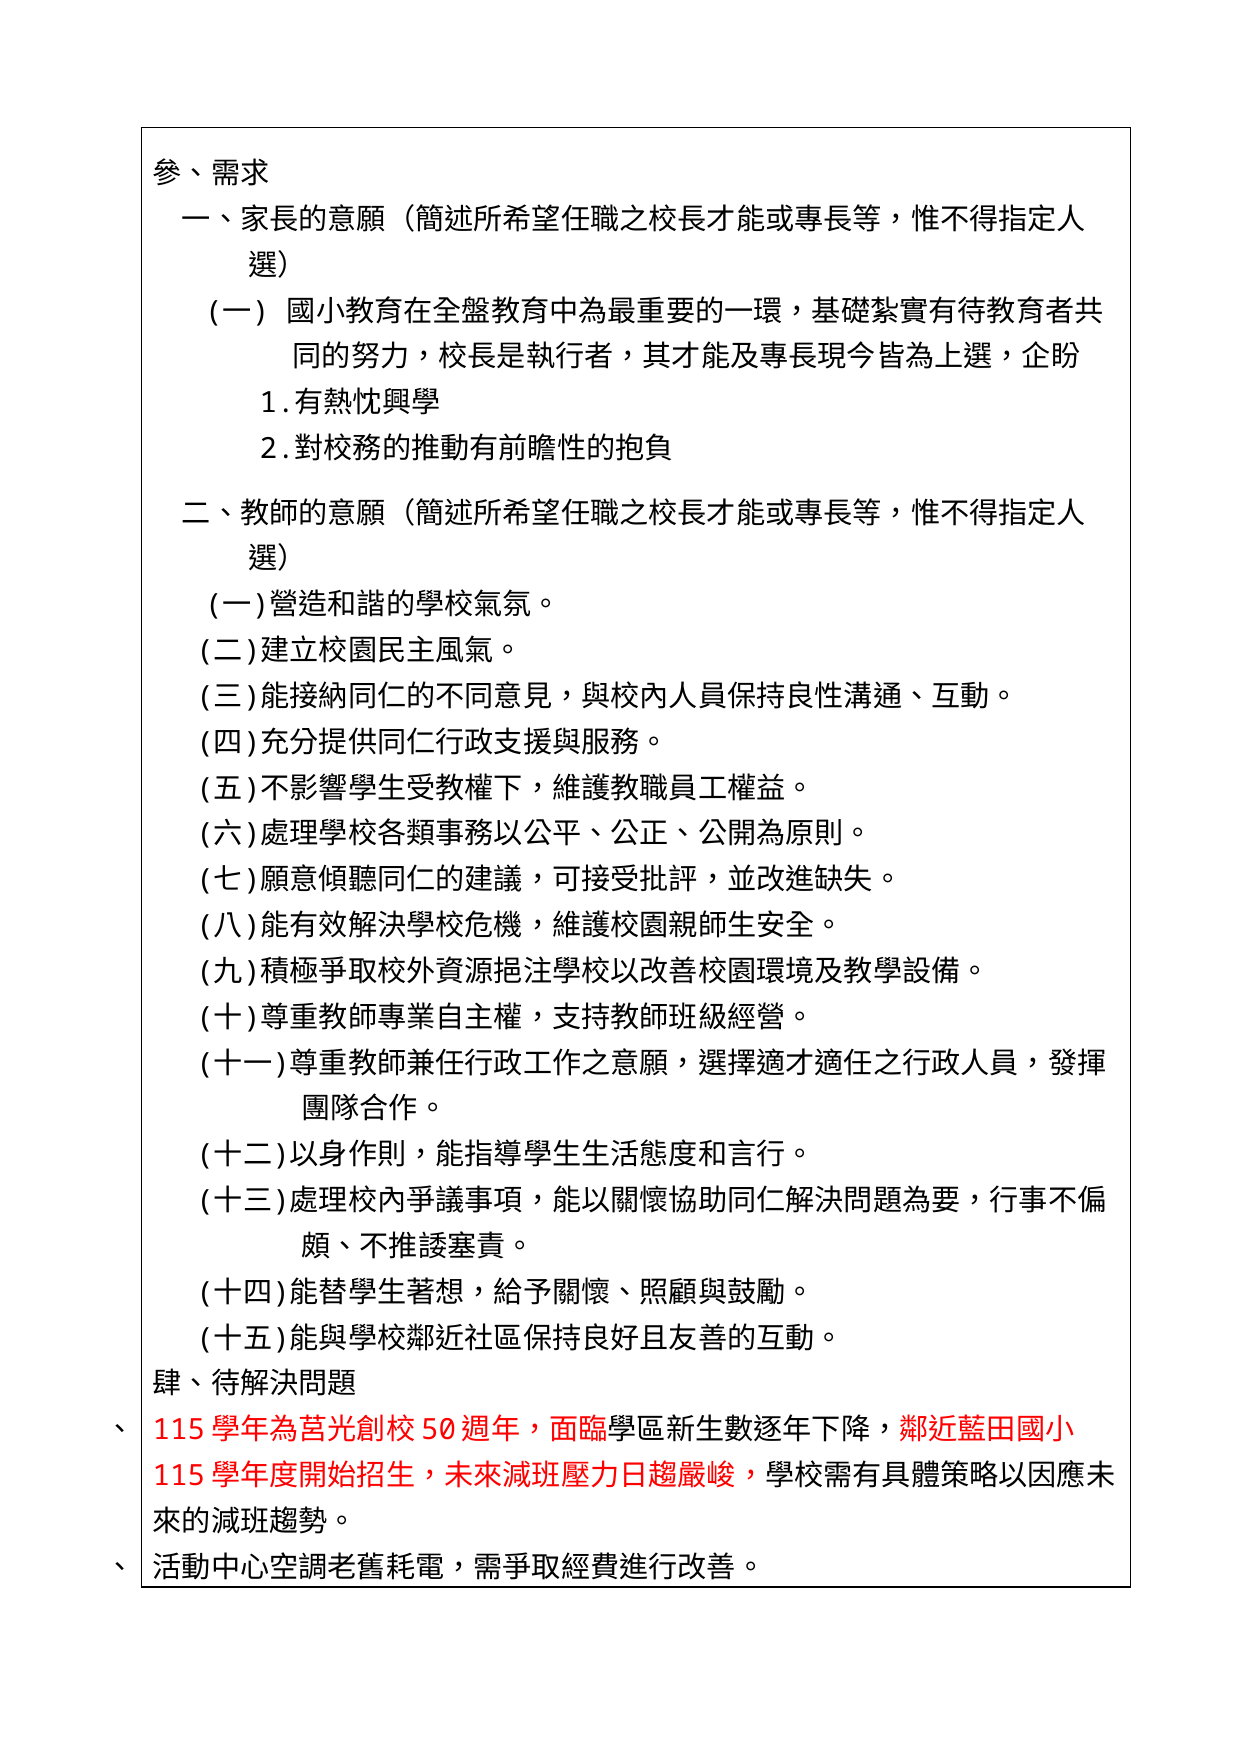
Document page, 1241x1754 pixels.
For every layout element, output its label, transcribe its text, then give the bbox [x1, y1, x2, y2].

table_cell 參、需求 一、家長的意願（簡述所希望任職之校長才能或專長等，惟不得指定人選） (一) 國小教育在全盤教育中為最重要的一環，基礎紮實有待教育者共 同的努力，校長是執行者，其才能及專長現今皆為上選，企盼 1.有熱忱興學 2.對校務的推動有前瞻性的抱負 二、教師的意願（簡述所希望任職之校長才能或專長等，惟不得指定人選） (一)營造和諧的學校氣氛。 (二)建立校園民主風氣。 (三)能接納同仁的不同意見，與校內人員保持良性溝通、互動。 (四)充分提供同仁行政支援與服務。 (五)不影響學生受教權下，維護教職員工權益。 (六)處理學校各類事務以公平、公正、公開為原則。 (七)願意傾聽同仁的建議，可接受批評，並改進缺失。 (八)能有效解決學校危機，維護校園親師生安全。 (九)積極爭取校外資源挹注學校以改善校園環境及教學設備。 (十)尊重教師專業自主權，支持教師班級經營。 (十一)尊重教師兼任行政工作之意願，選擇適才適任之行政人員，發揮 團隊合作。 (十二)以身作則，能指導學生生活態度和言行。 (十三)處理校內爭議事項，能以關懷協助同仁解決問題為要，行事不偏 頗、不推諉塞責。 (十四)能替學生著想，給予關懷、照顧與鼓勵。 (十五)能與學校鄰近社區保持良好且友善的互動。 肆、待解決問題 115學年為莒光創校50週年，面臨學區新生數逐年下降，鄰近藍田國小115學年度開始招生，未來減班壓力日趨嚴峻，學校需有具體策略以因應未來的減班趨勢。 活動中心空調老舊耗電，需爭取經費進行改善。 [142, 128, 1130, 1586]
